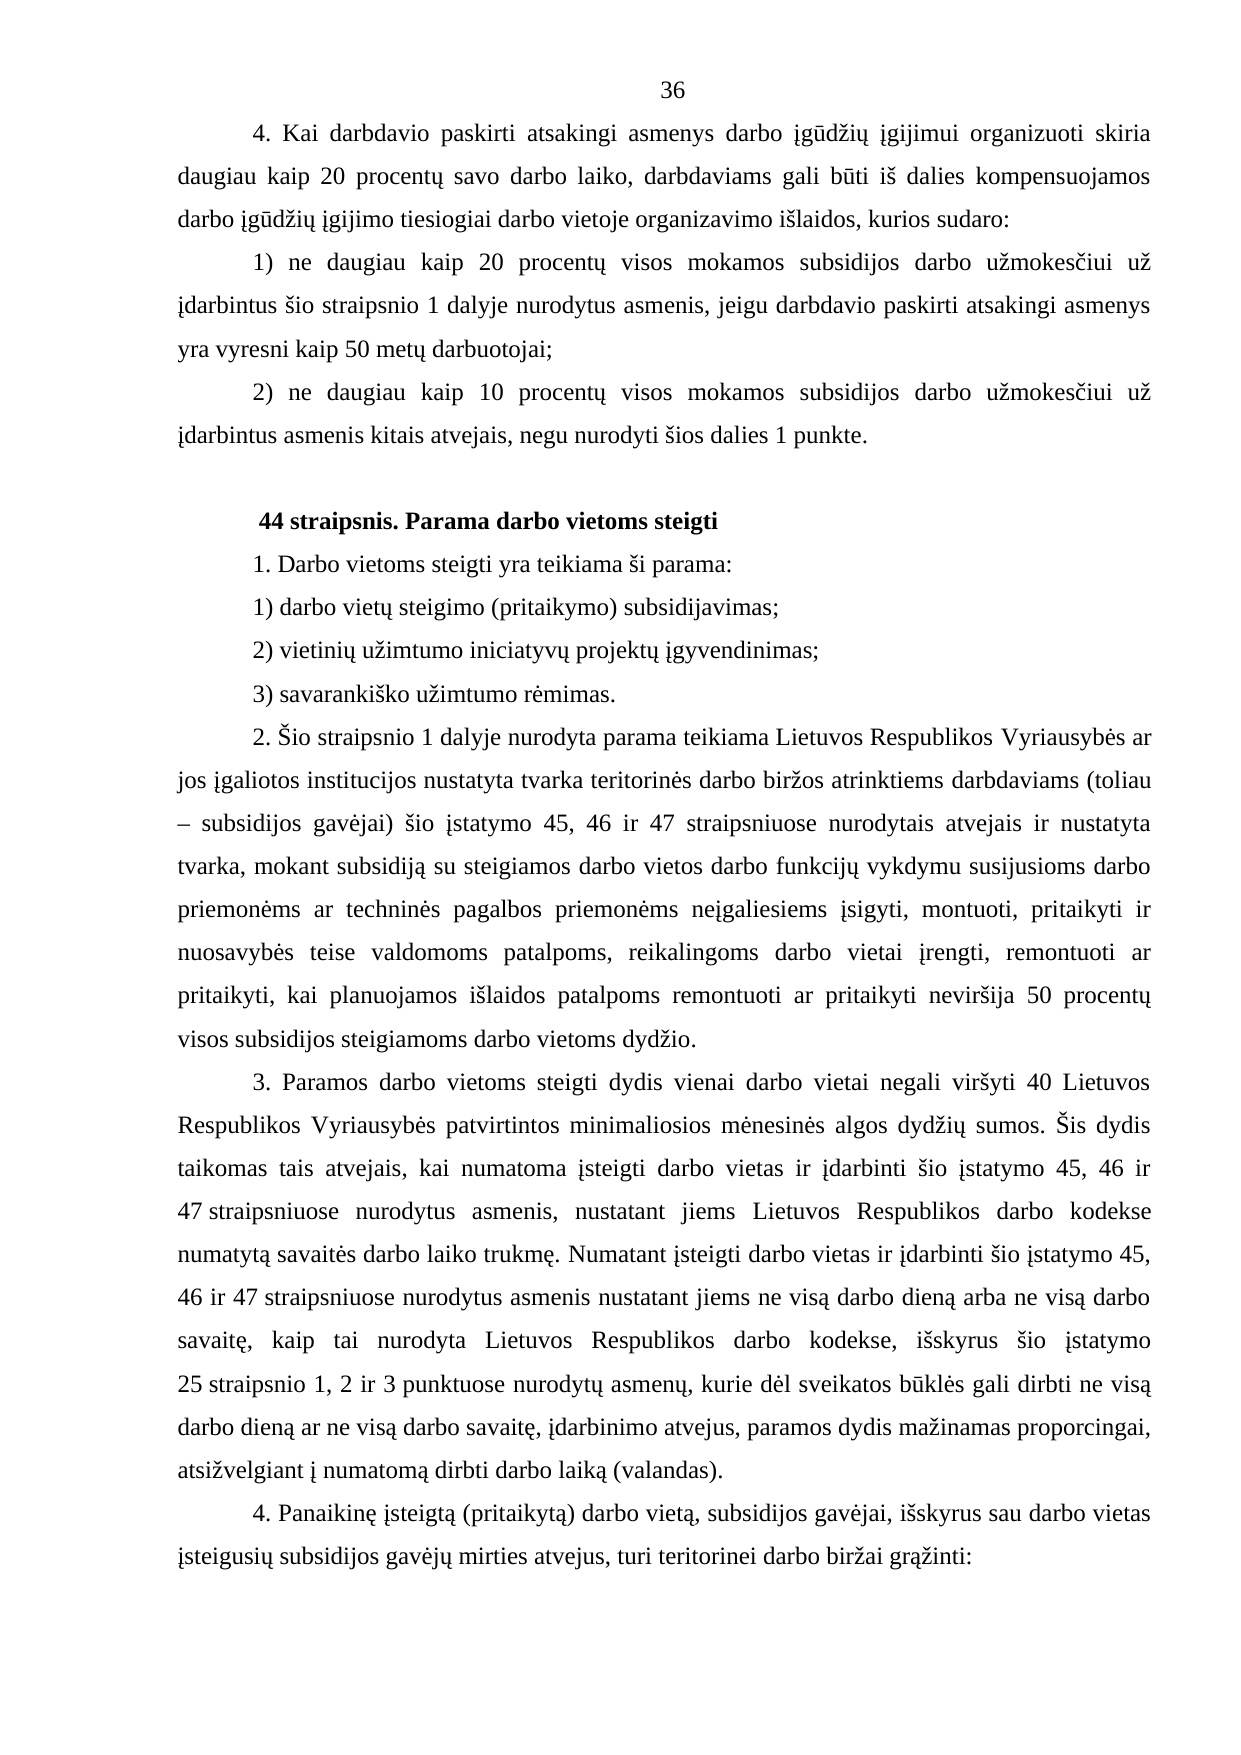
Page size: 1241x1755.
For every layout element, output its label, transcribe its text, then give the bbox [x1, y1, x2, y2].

text 44 straipsnis. Parama darbo vietoms steigti [177, 506, 1152, 535]
text 2. Šio straipsnio 1 dalyje nurodyta parama teikiama Lietuvos Respublikos Vyriausybės ar jos įgaliotos institucijos nustatyta tvarka teritorinės darbo biržos atrinktiems darbdaviams (toliau – subsidijos gavėjai) šio įstatymo 45, 46 ir 47 straipsniuose nurodytais atvejais ir nustatyta tvarka, mokant subsidiją su steigiamos darbo vietos darbo funkcijų vykdymu susijusioms darbo priemonėms ar techninės pagalbos priemonėms neįgaliesiems įsigyti, montuoti, pritaikyti ir nuosavybės teise valdomoms patalpoms, reikalingoms darbo vietai įrengti, remontuoti ar pritaikyti, kai planuojamos išlaidos patalpoms remontuoti ar pritaikyti neviršija 50 procentų visos subsidijos steigiamoms darbo vietoms dydžio. [177, 722, 1152, 1052]
text 3) savarankiško užimtumo rėmimas. [177, 679, 1152, 707]
text 2) vietinių užimtumo iniciatyvų projektų įgyvendinimas; [177, 636, 1152, 664]
text 4. Panaikinę įsteigtą (pritaikytą) darbo vietą, subsidijos gavėjai, išskyrus sau darbo vietas įsteigusių subsidijos gavėjų mirties atvejus, turi teritorinei darbo biržai grąžinti: [177, 1498, 1152, 1570]
text 1) darbo vietų steigimo (pritaikymo) subsidijavimas; [177, 592, 1152, 621]
text 2) ne daugiau kaip 10 procentų visos mokamos subsidijos darbo užmokesčiui už įdarbintus asmenis kitais atvejais, negu nurodyti šios dalies 1 punkte. [177, 377, 1152, 449]
text 3. Paramos darbo vietoms steigti dydis vienai darbo vietai negali viršyti 40 Lietuvos Respublikos Vyriausybės patvirtintos minimaliosios mėnesinės algos dydžių sumos. Šis dydis taikomas tais atvejais, kai numatoma įsteigti darbo vietas ir įdarbinti šio įstatymo 45, 46 ir 47 straipsniuose nurodytus asmenis, nustatant jiems Lietuvos Respublikos darbo kodekse numatytą savaitės darbo laiko trukmę. Numatant įsteigti darbo vietas ir įdarbinti šio įstatymo 45, 46 ir 47 straipsniuose nurodytus asmenis nustatant jiems ne visą darbo dieną arba ne visą darbo savaitę, kaip tai nurodyta Lietuvos Respublikos darbo kodekse, išskyrus šio įstatymo 25 straipsnio 1, 2 ir 3 punktuose nurodytų asmenų, kurie dėl sveikatos būklės gali dirbti ne visą darbo dieną ar ne visą darbo savaitę, įdarbinimo atvejus, paramos dydis mažinamas proporcingai, atsižvelgiant į numatomą dirbti darbo laiką (valandas). [177, 1067, 1152, 1484]
text 1) ne daugiau kaip 20 procentų visos mokamos subsidijos darbo užmokesčiui už įdarbintus šio straipsnio 1 dalyje nurodytus asmenis, jeigu darbdavio paskirti atsakingi asmenys yra vyresni kaip 50 metų darbuotojai; [177, 247, 1152, 362]
text 1. Darbo vietoms steigti yra teikiama ši parama: [177, 549, 1152, 578]
text 4. Kai darbdavio paskirti atsakingi asmenys darbo įgūdžių įgijimui organizuoti skiria daugiau kaip 20 procentų savo darbo laiko, darbdaviams gali būti iš dalies kompensuojamos darbo įgūdžių įgijimo tiesiogiai darbo vietoje organizavimo išlaidos, kurios sudaro: [177, 118, 1152, 233]
